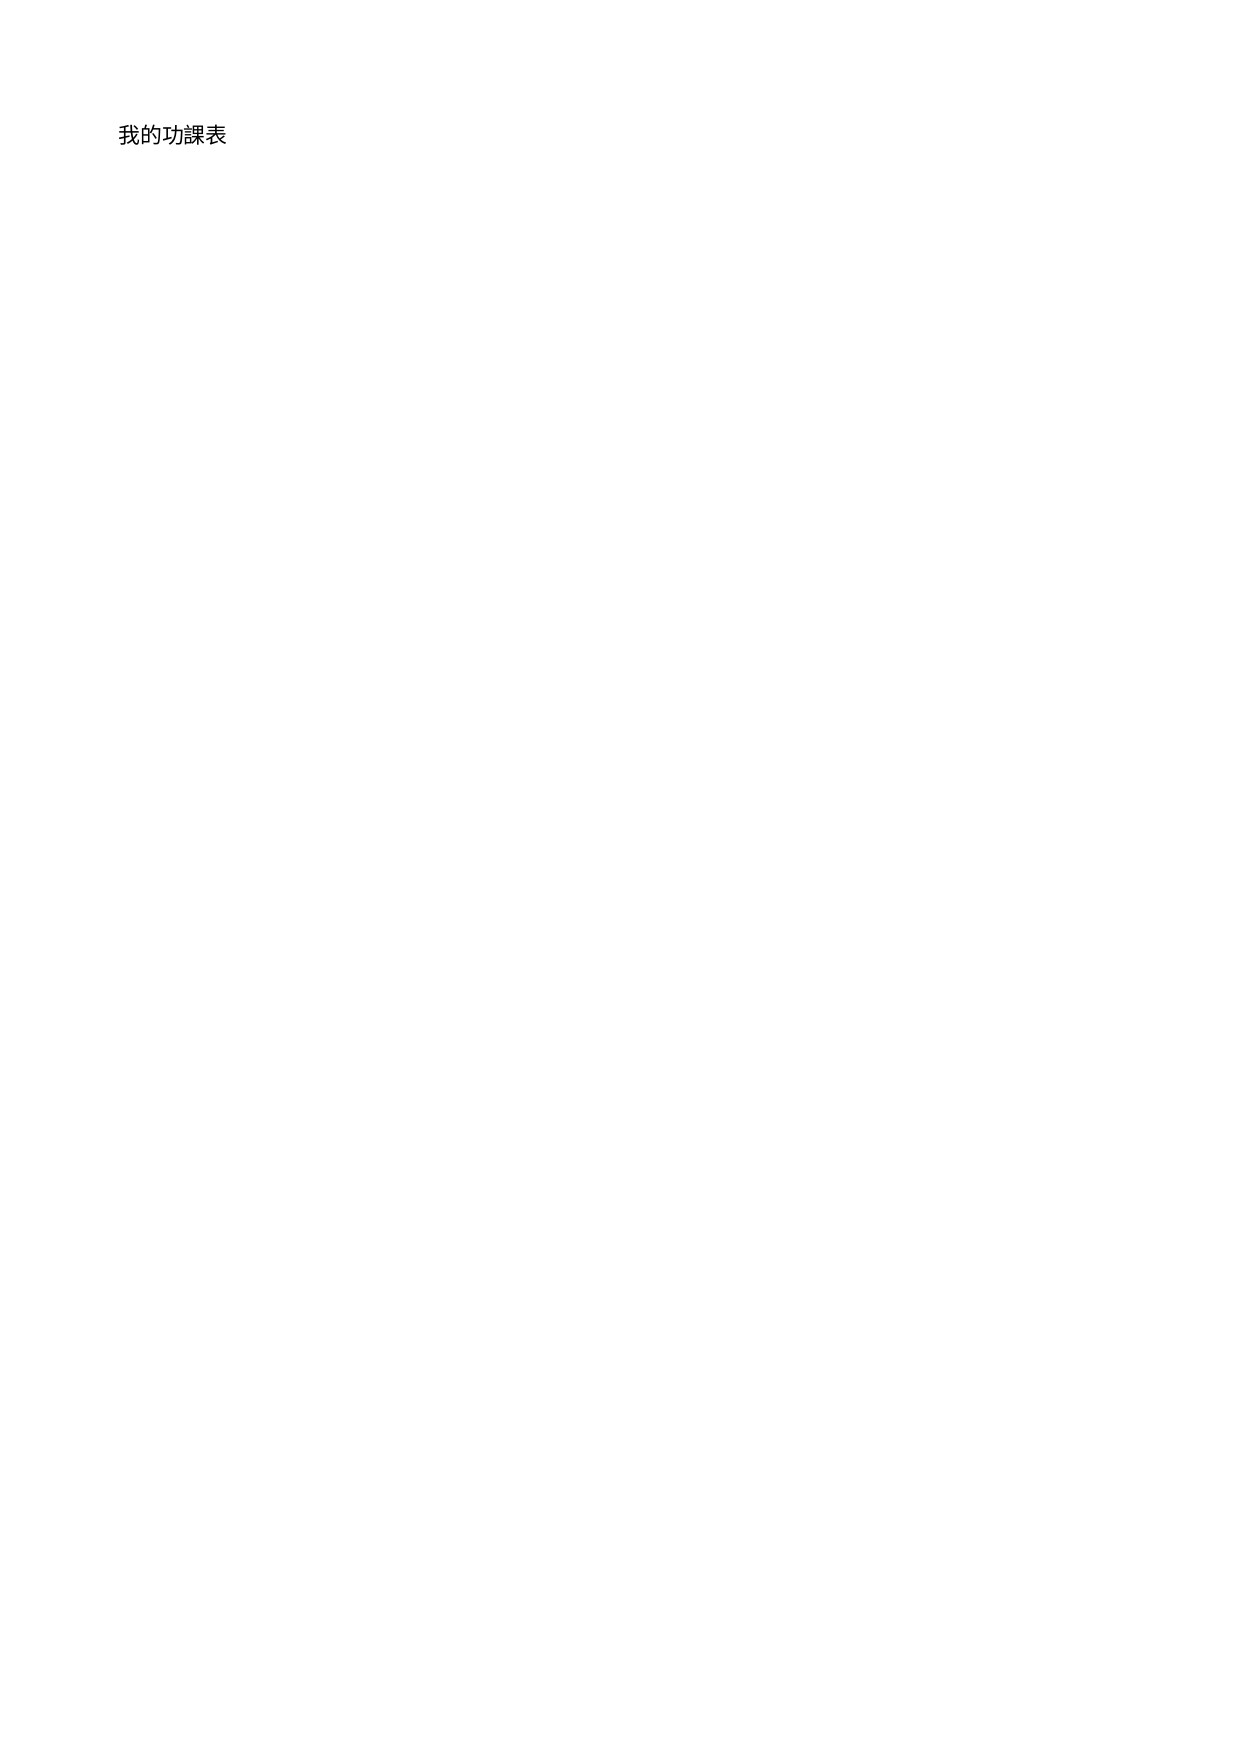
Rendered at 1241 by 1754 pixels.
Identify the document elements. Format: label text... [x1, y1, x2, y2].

text 我的功課表 [118, 118, 1122, 150]
